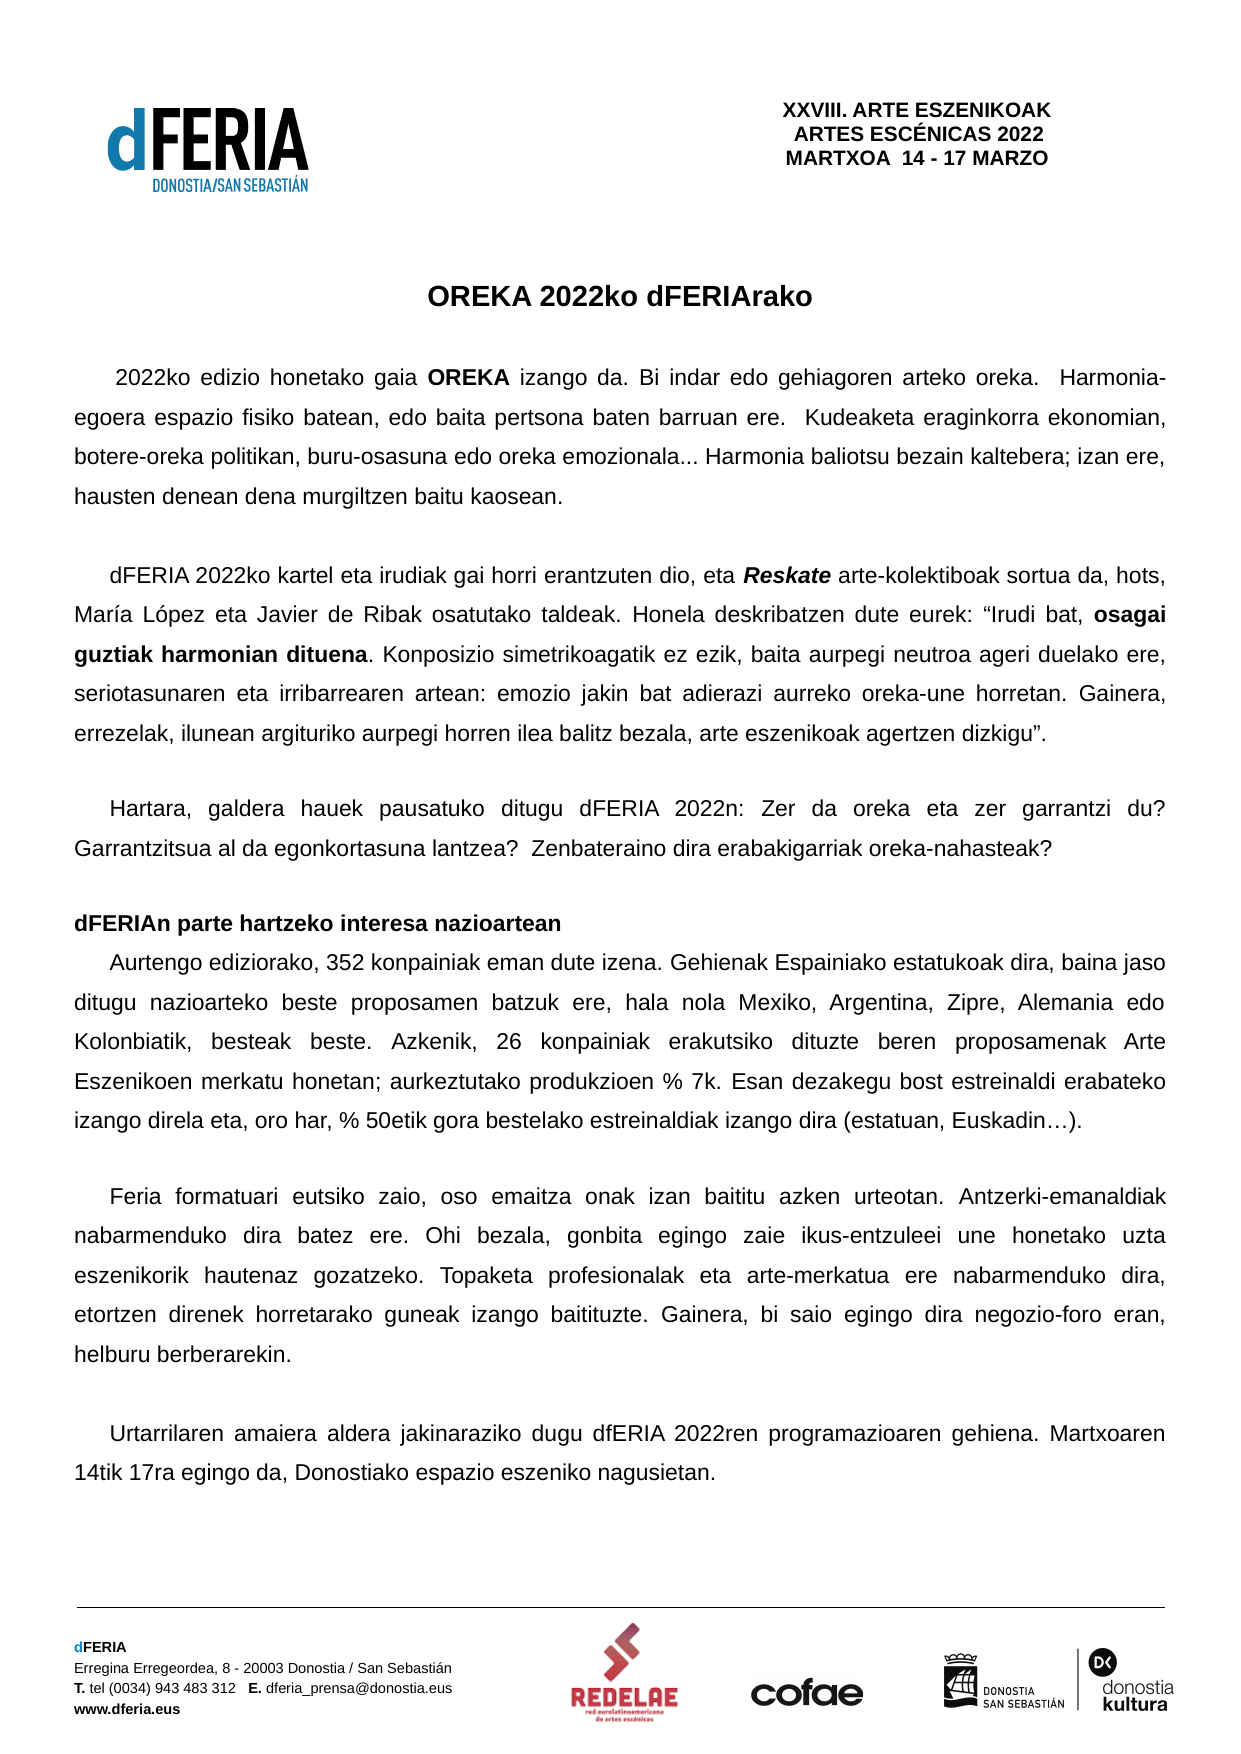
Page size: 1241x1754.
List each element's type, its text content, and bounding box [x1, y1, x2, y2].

picture [749, 1673, 864, 1708]
picture [107, 108, 309, 192]
text Feria formatuari eutsiko zaio, oso emaitza onak izan baititu azken urteotan. Antzerki-emanaldiak nabarmenduko dira batez ere. Ohi bezala, gonbita egingo zaie ikus-entzuleei une honetako uzta eszenikorik hautenaz gozatzeko. Topaketa profesionalak eta arte-merkatua ere nabarmenduko dira, etortzen direnek horretarako guneak izango baitituzte. Gainera, bi saio egingo dira negozio-foro eran, helburu berberarekin. [74, 1183, 1166, 1367]
text 2022ko edizio honetako gaia OREKA izango da. Bi indar edo gehiagoren arteko oreka. Harmonia-egoera espazio fisiko batean, edo baita pertsona baten barruan ere. Kudeaketa eraginkorra ekonomian, botere-oreka politikan, buru-osasuna edo oreka emozionala... Harmonia baliotsu bezain kaltebera; izan ere, hausten denean dena murgiltzen baitu kaosean. [74, 364, 1166, 509]
picture [944, 1648, 1174, 1711]
picture [560, 1611, 692, 1733]
text Hartara, galdera hauek pausatuko ditugu dFERIA 2022n: Zer da oreka eta zer garrantzi du? Garrantzitsua al da egonkortasuna lantzea? Zenbateraino dira erabakigarriak oreka-nahasteak? [74, 795, 1166, 861]
text dFERIAn parte hartzeko interesa nazioartean [74, 910, 1166, 936]
text dFERIA 2022ko kartel eta irudiak gai horri erantzuten dio, eta Reskate arte-kolektiboak sortua da, hots, María López eta Javier de Ribak osatutako taldeak. Honela deskribatzen dute eurek: “Irudi bat, osagai guztiak harmonian dituena. Konposizio simetrikoagatik ez ezik, baita aurpegi neutroa ageri duelako ere, seriotasunaren eta irribarrearen artean: emozio jakin bat adierazi aurreko oreka-une horretan. Gainera, errezelak, ilunean argituriko aurpegi horren ilea balitz bezala, arte eszenikoak agertzen dizkigu”. [74, 562, 1166, 746]
text OREKA 2022ko dFERIArako [74, 279, 1166, 312]
text Urtarrilaren amaiera aldera jakinaraziko dugu dfERIA 2022ren programazioaren gehiena. Martxoaren 14tik 17ra egingo da, Donostiako espazio eszeniko nagusietan. [74, 1419, 1166, 1485]
text Aurtengo ediziorako, 352 konpainiak eman dute izena. Gehienak Espainiako estatukoak dira, baina jaso ditugu nazioarteko beste proposamen batzuk ere, hala nola Mexiko, Argentina, Zipre, Alemania edo Kolonbiatik, besteak beste. Azkenik, 26 konpainiak erakutsiko dituzte beren proposamenak Arte Eszenikoen merkatu honetan; aurkeztutako produkzioen % 7k. Esan dezakegu bost estreinaldi erabateko izango direla eta, oro har, % 50etik gora bestelako estreinaldiak izango dira (estatuan, Euskadin…). [74, 949, 1166, 1134]
